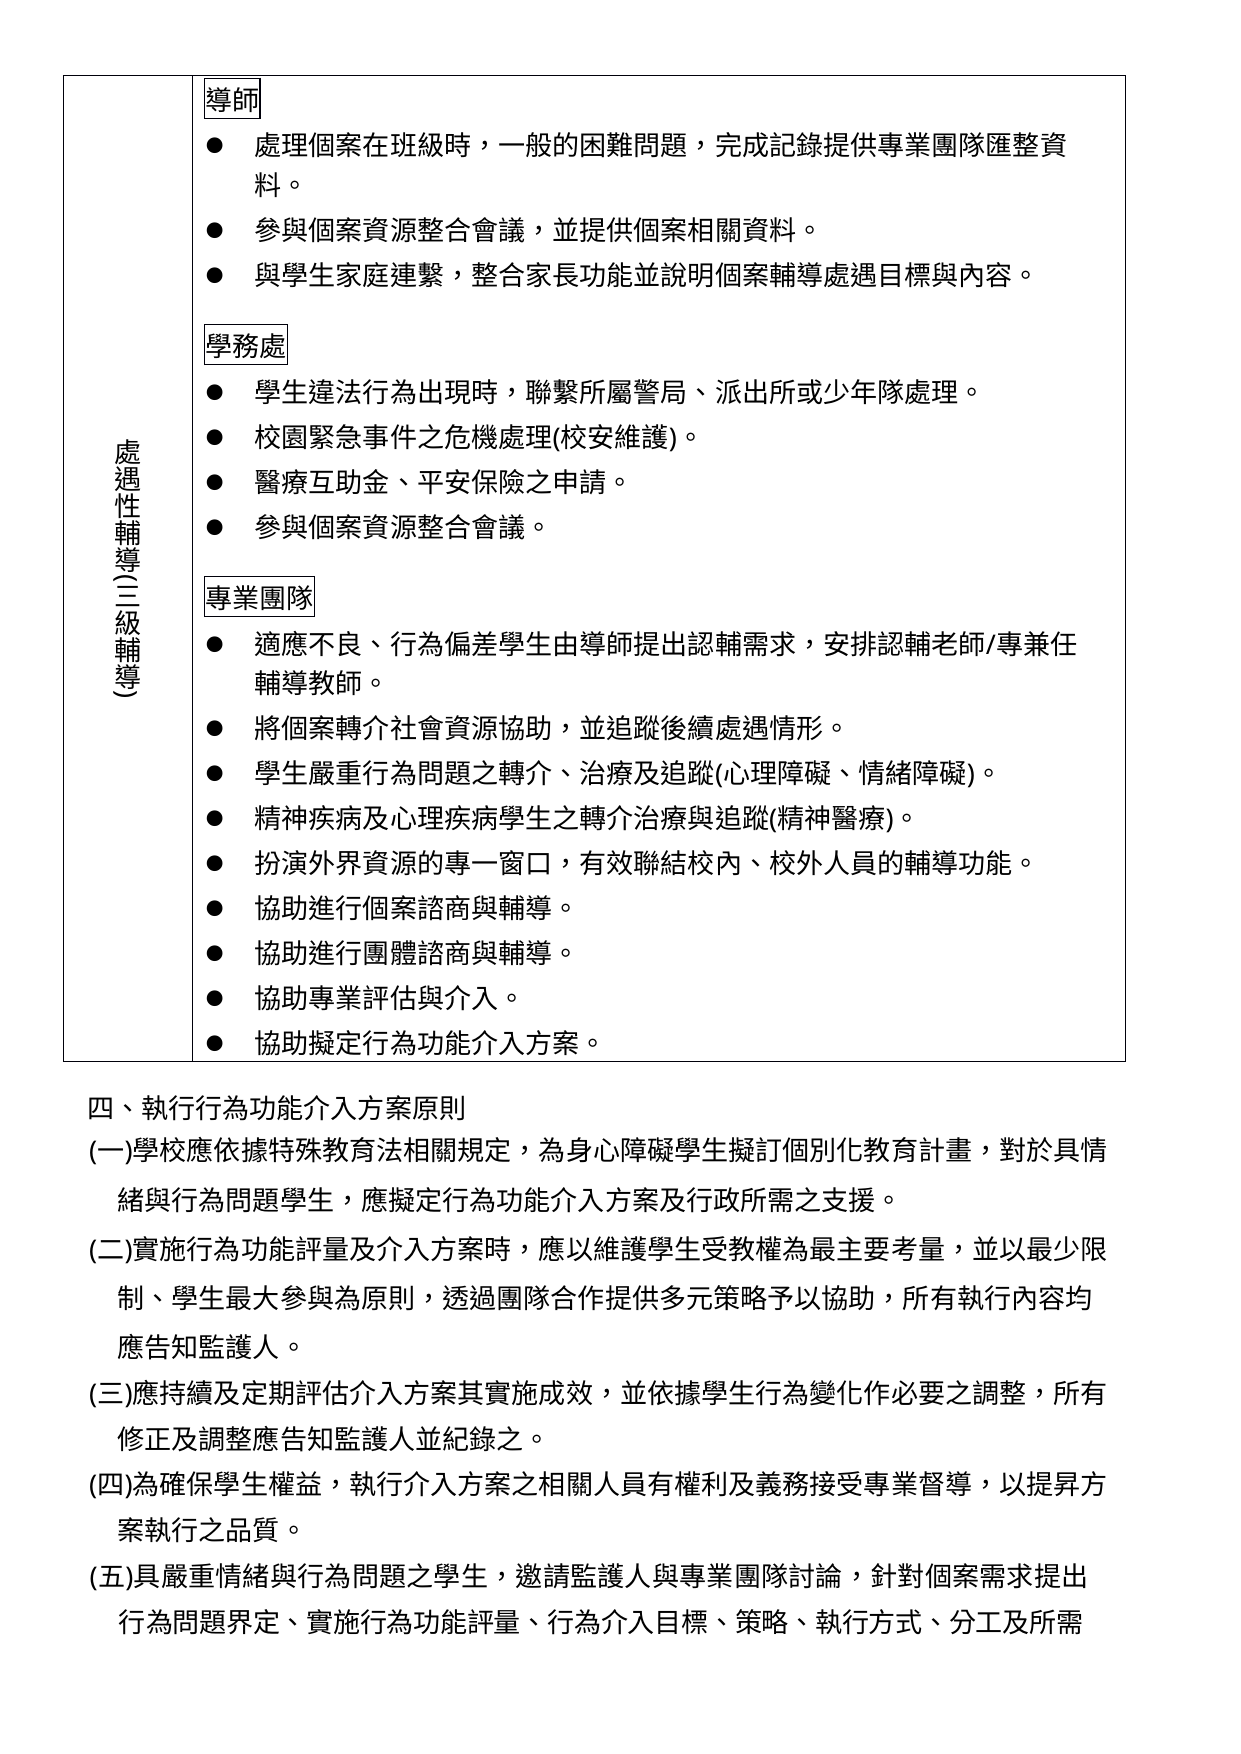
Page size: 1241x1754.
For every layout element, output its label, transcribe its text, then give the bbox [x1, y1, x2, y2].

text 制、學生最大參與為原則，透過團隊合作提供多元策略予以協助，所有執行內容均 [75, 1277, 1120, 1316]
text 案執行之品質。 [75, 1509, 1121, 1548]
text 四、執行行為功能介入方案原則 [87, 1093, 1165, 1124]
text (二)實施行為功能評量及介入方案時，應以維護學生受教權為最主要考量，並以最少限 [75, 1228, 1120, 1267]
text (四)為確保學生權益，執行介入方案之相關人員有權利及義務接受專業督導，以提昇方 [75, 1463, 1121, 1503]
text (一)學校應依據特殊教育法相關規定，為身心障礙學生擬訂個別化教育計畫，對於具情 [75, 1129, 1120, 1169]
text 修正及調整應告知監護人並紀錄之。 [75, 1418, 1121, 1457]
table_cell 導師 處理個案在班級時，一般的困難問題，完成記錄提供專業團隊匯整資料。 參與個案資源整合會議，並提供個案相關資料。 與學生家庭連繫，整合家長功能並說明個案輔導處遇目標與內容。 學務處 學生違法行為出現時，聯繫所屬警局、派出所或少年隊處理。 校園緊急事件之危機處理(校安維護)。 醫療互助金、平安保險之申請。 參與個案資源整合會議。 專業團隊 適應不良、行為偏差學生由導師提出認輔需求，安排認輔老師/專兼任輔導教師。 將個案轉介社會資源協助，並追蹤後續處遇情形。 學生嚴重行為問題之轉介、治療及追蹤(心理障礙、情緒障礙)。 精神疾病及心理疾病學生之轉介治療與追蹤(精神醫療)。 扮演外界資源的專一窗口，有效聯結校內、校外人員的輔導功能。 協助進行個案諮商與輔導。 協助進行團體諮商與輔導。 協助專業評估與介入。 協助擬定行為功能介入方案。 [193, 76, 1125, 1061]
text 應告知監護人。 [75, 1326, 1120, 1366]
text (三)應持續及定期評估介入方案其實施成效，並依據學生行為變化作必要之調整，所有 [75, 1372, 1121, 1411]
text (五)具嚴重情緒與行為問題之學生，邀請監護人與專業團隊討論，針對個案需求提出 [75, 1555, 1121, 1594]
text 緒與行為問題學生，應擬定行為功能介入方案及行政所需之支援。 [75, 1179, 1120, 1218]
table_cell 處遇性輔導(三級輔導) [64, 76, 192, 1061]
text 行為問題界定、實施行為功能評量、行為介入目標、策略、執行方式、分工及所需 [75, 1601, 1121, 1640]
